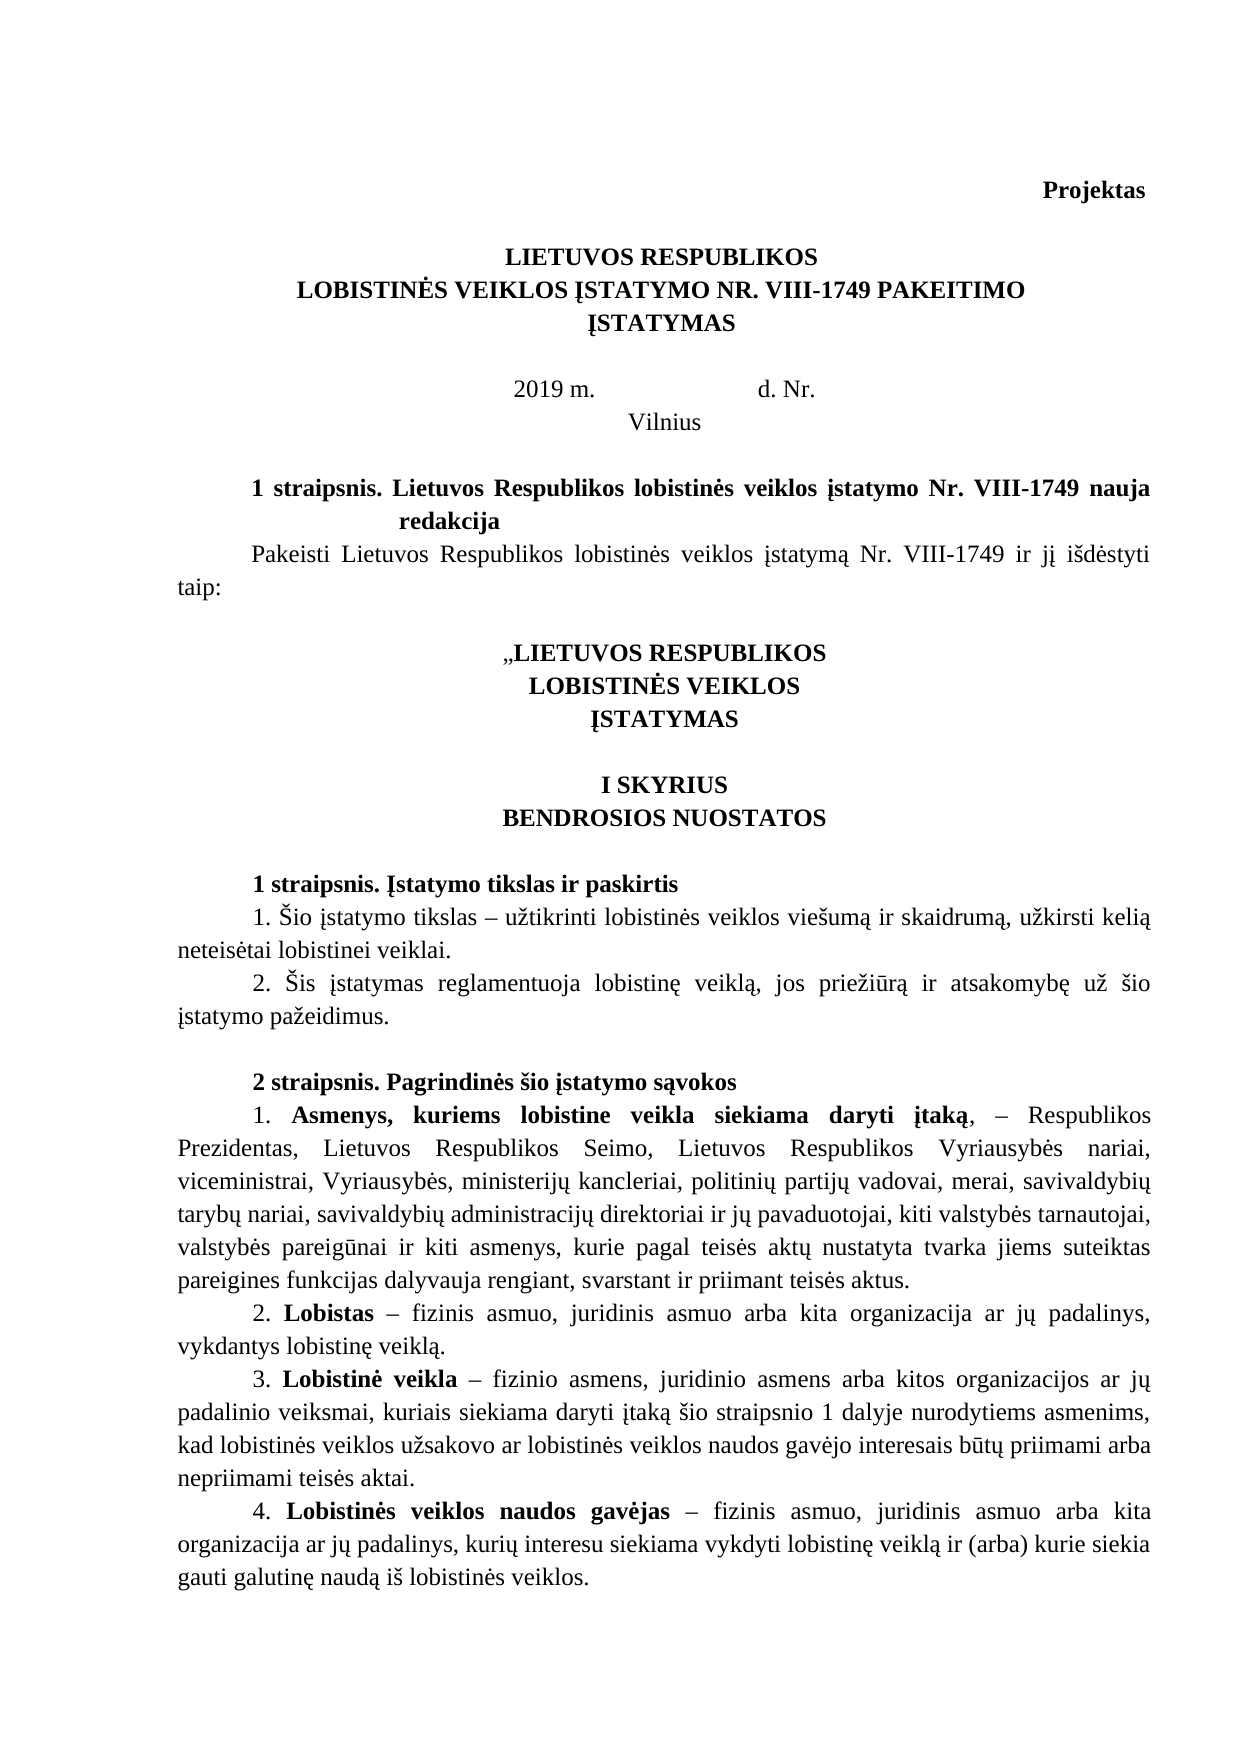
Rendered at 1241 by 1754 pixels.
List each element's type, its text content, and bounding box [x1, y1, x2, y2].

text Vilnius [177, 407, 1152, 436]
text Pakeisti Lietuvos Respublikos lobistinės veiklos įstatymą Nr. VIII-1749 ir jį išdėstyti taip: [177, 539, 1152, 601]
text 2 straipsnis. Pagrindinės šio įstatymo sąvokos [177, 1067, 1152, 1096]
text BENDROSIOS NUOSTATOS [177, 803, 1152, 832]
text 2. Šis įstatymas reglamentuoja lobistinę veiklą, jos priežiūrą ir atsakomybę už šio įstatymo pažeidimus. [177, 968, 1152, 1030]
text LIETUVOS RESPUBLIKOS [177, 242, 1152, 270]
text LOBISTINĖS VEIKLOS [177, 671, 1152, 700]
text ĮSTATYMAS [177, 704, 1152, 733]
text 4. Lobistinės veiklos naudos gavėjas – fizinis asmuo, juridinis asmuo arba kita organizacija ar jų padalinys, kurių interesu siekiama vykdyti lobistinę veiklą ir (arba) kurie siekia gauti galutinę naudą iš lobistinės veiklos. [177, 1496, 1152, 1591]
text LOBISTINĖS VEIKLOS ĮSTATYMO NR. VIII-1749 PAKEITIMO [177, 275, 1152, 303]
text 3. Lobistinė veikla – fizinio asmens, juridinio asmens arba kitos organizacijos ar jų padalinio veiksmai, kuriais siekiama daryti įtaką šio straipsnio 1 dalyje nurodytiems asmenims, kad lobistinės veiklos užsakovo ar lobistinės veiklos naudos gavėjo interesais būtų priimami arba nepriimami teisės aktai. [177, 1364, 1152, 1492]
text 2. Lobistas – fizinis asmuo, juridinis asmuo arba kita organizacija ar jų padalinys, vykdantys lobistinę veiklą. [177, 1298, 1152, 1360]
text 1. Šio įstatymo tikslas – užtikrinti lobistinės veiklos viešumą ir skaidrumą, užkirsti kelią neteisėtai lobistinei veiklai. [177, 902, 1152, 964]
text Projektas [798, 176, 1152, 204]
text 2019 m. d. Nr. [177, 374, 1152, 402]
text 1. Asmenys, kuriems lobistine veikla siekiama daryti įtaką, – Respublikos Prezidentas, Lietuvos Respublikos Seimo, Lietuvos Respublikos Vyriausybės nariai, viceministrai, Vyriausybės, ministerijų kancleriai, politinių partijų vadovai, merai, savivaldybių tarybų nariai, savivaldybių administracijų direktoriai ir jų pavaduotojai, kiti valstybės tarnautojai, valstybės pareigūnai ir kiti asmenys, kurie pagal teisės aktų nustatyta tvarka jiems suteiktas pareigines funkcijas dalyvauja rengiant, svarstant ir priimant teisės aktus. [177, 1100, 1152, 1294]
text 1 straipsnis. Įstatymo tikslas ir paskirtis [177, 869, 1152, 898]
text „LIETUVOS RESPUBLIKOS [177, 638, 1152, 667]
text 1 straipsnis. Lietuvos Respublikos lobistinės veiklos įstatymo Nr. VIII-1749 nauja redakcija [251, 473, 1152, 534]
text I SKYRIUS [177, 770, 1152, 799]
text ĮSTATYMAS [177, 308, 1152, 336]
